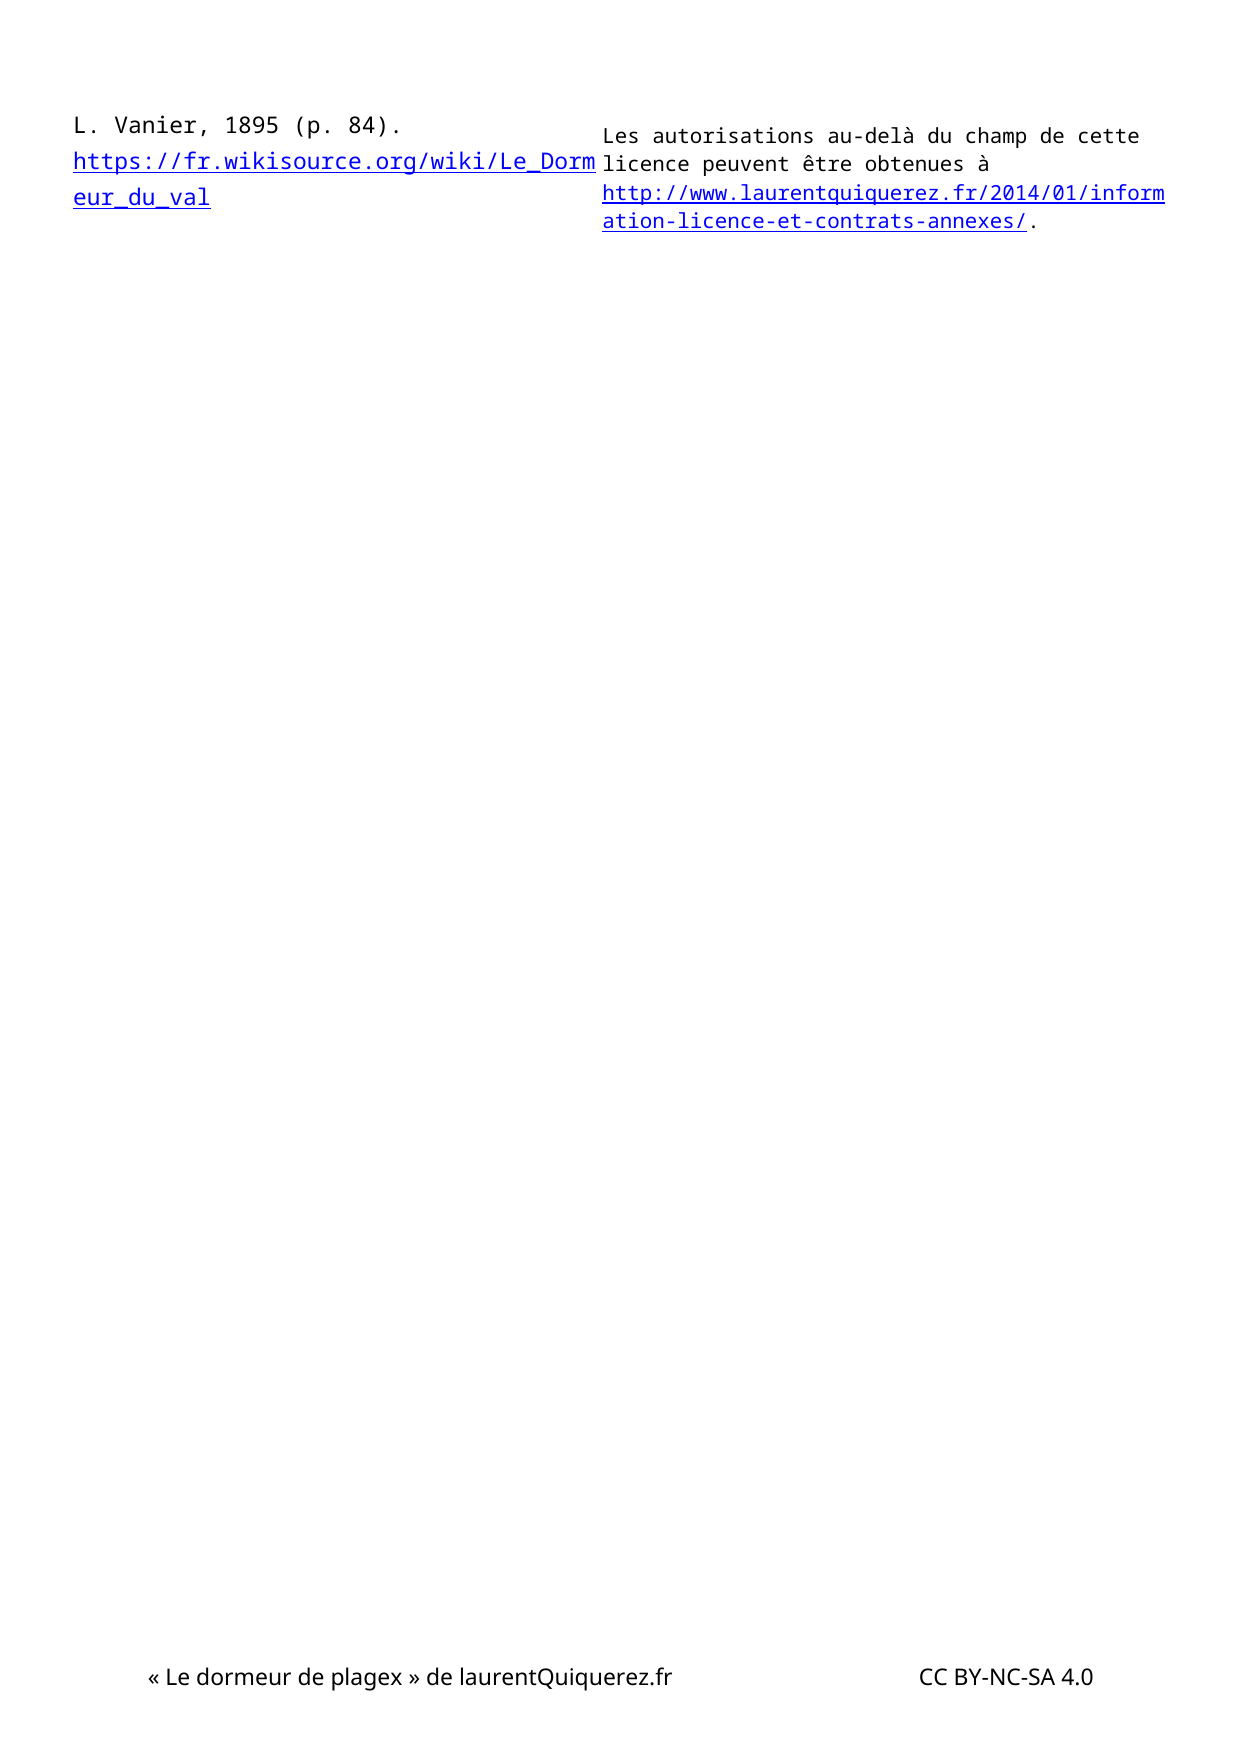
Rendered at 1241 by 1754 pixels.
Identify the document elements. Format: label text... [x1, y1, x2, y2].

table_header L. Vanier, 1895 (p. 84). https://fr.wikisource.org/wiki/Le_Dormeur_du_val [73, 109, 602, 247]
table_header Les autorisations au-delà du champ de cette licence peuvent être obtenues à http://www.laurentquiquerez.fr/2014/01/inform [602, 109, 1164, 202]
table_header ation-licence-et-contrats-annexes/. [602, 204, 1164, 247]
